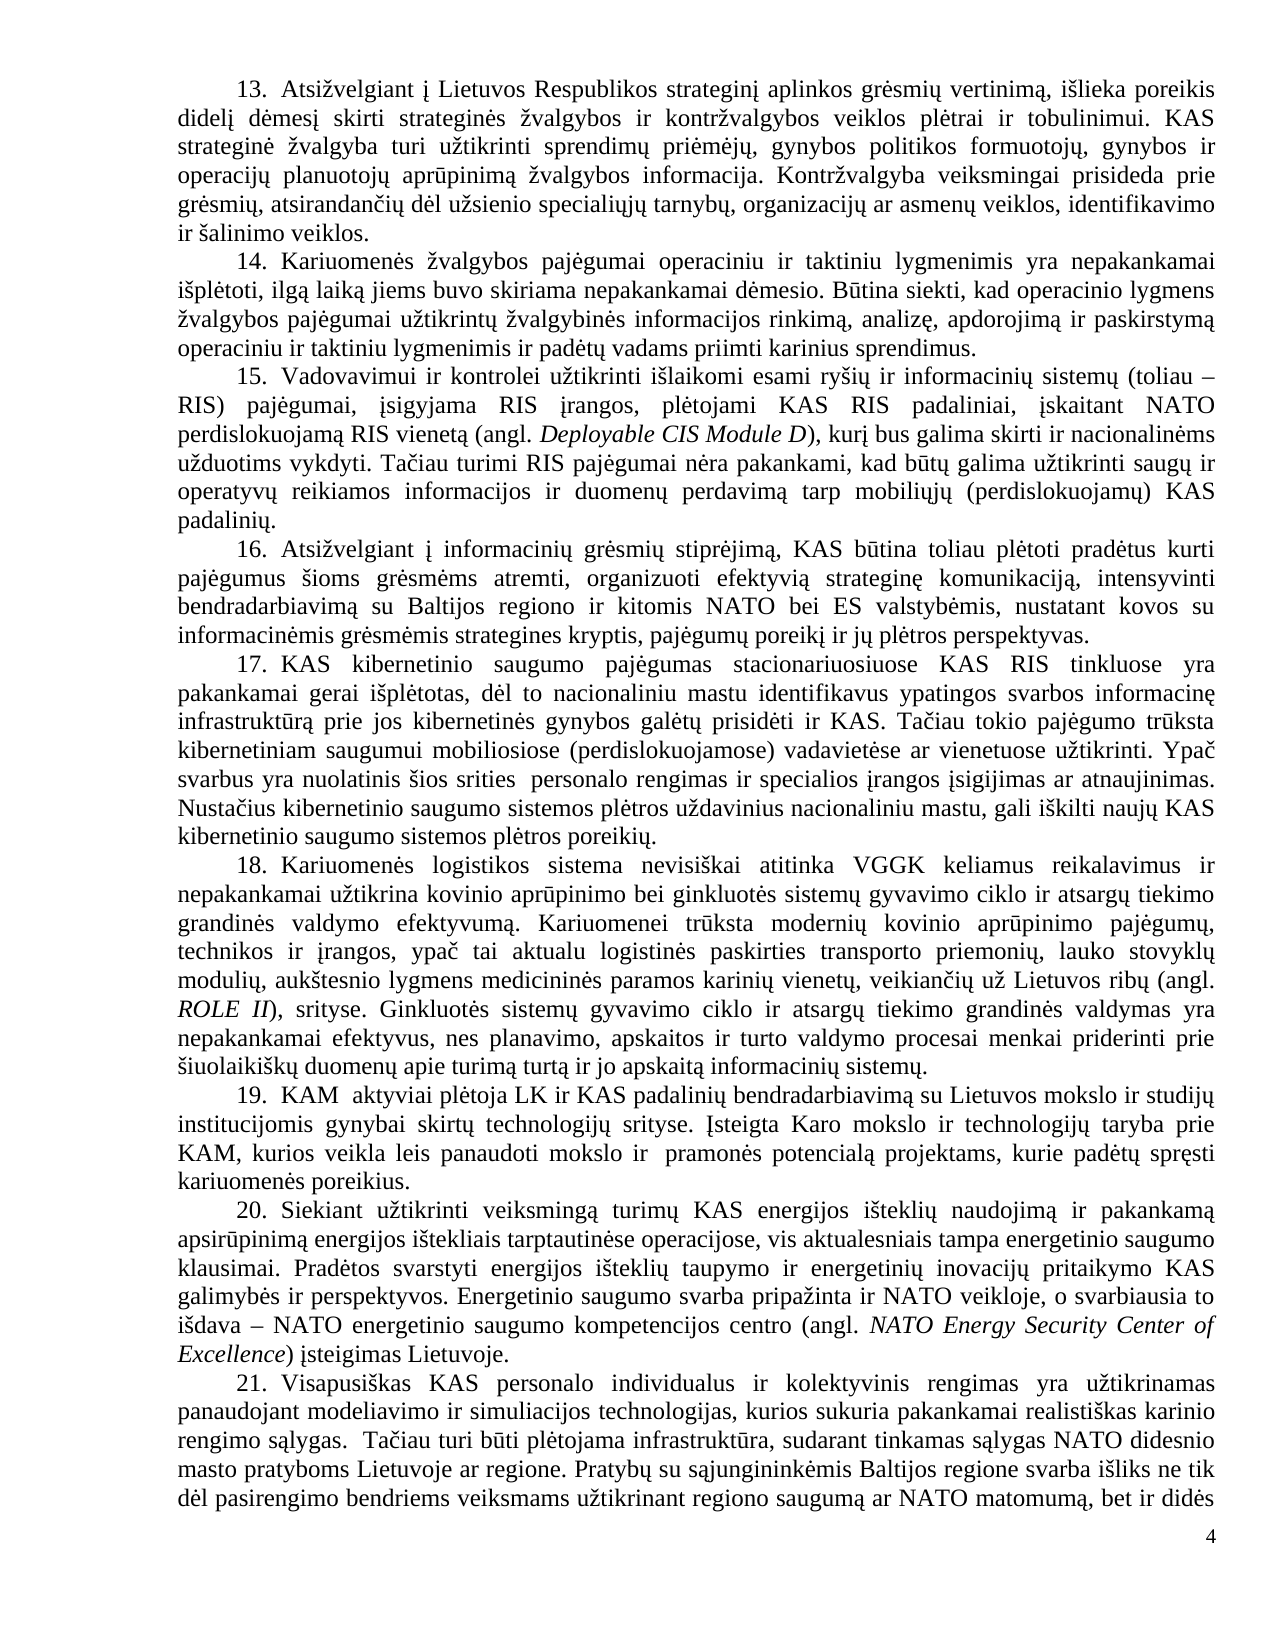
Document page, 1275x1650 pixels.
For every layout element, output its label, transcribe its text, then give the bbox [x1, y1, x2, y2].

text 17. KAS kibernetinio saugumo pajėgumas stacionariuosiuose KAS RIS tinkluose yra pakankamai gerai išplėtotas, dėl to nacionaliniu mastu identifikavus ypatingos svarbos informacinę infrastruktūrą prie jos kibernetinės gynybos galėtų prisidėti ir KAS. Tačiau tokio pajėgumo trūksta kibernetiniam saugumui mobiliosiose (perdislokuojamose) vadavietėse ar vienetuose užtikrinti. Ypač svarbus yra nuolatinis šios srities personalo rengimas ir specialios įrangos įsigijimas ar atnaujinimas. Nustačius kibernetinio saugumo sistemos plėtros uždavinius nacionaliniu mastu, gali iškilti naujų KAS kibernetinio saugumo sistemos plėtros poreikių. [177, 649, 1216, 850]
text 13. Atsižvelgiant į Lietuvos Respublikos strateginį aplinkos grėsmių vertinimą, išlieka poreikis didelį dėmesį skirti strateginės žvalgybos ir kontržvalgybos veiklos plėtrai ir tobulinimui. KAS strateginė žvalgyba turi užtikrinti sprendimų priėmėjų, gynybos politikos formuotojų, gynybos ir operacijų planuotojų aprūpinimą žvalgybos informacija. Kontržvalgyba veiksmingai prisideda prie grėsmių, atsirandančių dėl užsienio specialiųjų tarnybų, organizacijų ar asmenų veiklos, identifikavimo ir šalinimo veiklos. [177, 74, 1216, 246]
text 20. Siekiant užtikrinti veiksmingą turimų KAS energijos išteklių naudojimą ir pakankamą apsirūpinimą energijos ištekliais tarptautinėse operacijose, vis aktualesniais tampa energetinio saugumo klausimai. Pradėtos svarstyti energijos išteklių taupymo ir energetinių inovacijų pritaikymo KAS galimybės ir perspektyvos. Energetinio saugumo svarba pripažinta ir NATO veikloje, o svarbiausia to išdava – NATO energetinio saugumo kompetencijos centro (angl. NATO Energy Security Center of Excellence) įsteigimas Lietuvoje. [177, 1195, 1216, 1368]
text 19. KAM aktyviai plėtoja LK ir KAS padalinių bendradarbiavimą su Lietuvos mokslo ir studijų institucijomis gynybai skirtų technologijų srityse. Įsteigta Karo mokslo ir technologijų taryba prie KAM, kurios veikla leis panaudoti mokslo ir pramonės potencialą projektams, kurie padėtų spręsti kariuomenės poreikius. [177, 1080, 1216, 1195]
text 18. Kariuomenės logistikos sistema nevisiškai atitinka VGGK keliamus reikalavimus ir nepakankamai užtikrina kovinio aprūpinimo bei ginkluotės sistemų gyvavimo ciklo ir atsargų tiekimo grandinės valdymo efektyvumą. Kariuomenei trūksta modernių kovinio aprūpinimo pajėgumų, technikos ir įrangos, ypač tai aktualu logistinės paskirties transporto priemonių, lauko stovyklų modulių, aukštesnio lygmens medicininės paramos karinių vienetų, veikiančių už Lietuvos ribų (angl. ROLE II), srityse. Ginkluotės sistemų gyvavimo ciklo ir atsargų tiekimo grandinės valdymas yra nepakankamai efektyvus, nes planavimo, apskaitos ir turto valdymo procesai menkai priderinti prie šiuolaikiškų duomenų apie turimą turtą ir jo apskaitą informacinių sistemų. [177, 850, 1216, 1080]
text 16. Atsižvelgiant į informacinių grėsmių stiprėjimą, KAS būtina toliau plėtoti pradėtus kurti pajėgumus šioms grėsmėms atremti, organizuoti efektyvią strateginę komunikaciją, intensyvinti bendradarbiavimą su Baltijos regiono ir kitomis NATO bei ES valstybėmis, nustatant kovos su informacinėmis grėsmėmis strategines kryptis, pajėgumų poreikį ir jų plėtros perspektyvas. [177, 534, 1216, 649]
text 15. Vadovavimui ir kontrolei užtikrinti išlaikomi esami ryšių ir informacinių sistemų (toliau – RIS) pajėgumai, įsigyjama RIS įrangos, plėtojami KAS RIS padaliniai, įskaitant NATO perdislokuojamą RIS vienetą (angl. Deployable CIS Module D), kurį bus galima skirti ir nacionalinėms užduotims vykdyti. Tačiau turimi RIS pajėgumai nėra pakankami, kad būtų galima užtikrinti saugų ir operatyvų reikiamos informacijos ir duomenų perdavimą tarp mobiliųjų (perdislokuojamų) KAS padalinių. [177, 361, 1216, 534]
text 14. Kariuomenės žvalgybos pajėgumai operaciniu ir taktiniu lygmenimis yra nepakankamai išplėtoti, ilgą laiką jiems buvo skiriama nepakankamai dėmesio. Būtina siekti, kad operacinio lygmens žvalgybos pajėgumai užtikrintų žvalgybinės informacijos rinkimą, analizę, apdorojimą ir paskirstymą operaciniu ir taktiniu lygmenimis ir padėtų vadams priimti karinius sprendimus. [177, 246, 1216, 361]
text 21. Visapusiškas KAS personalo individualus ir kolektyvinis rengimas yra užtikrinamas panaudojant modeliavimo ir simuliacijos technologijas, kurios sukuria pakankamai realistiškas karinio rengimo sąlygas. Tačiau turi būti plėtojama infrastruktūra, sudarant tinkamas sąlygas NATO didesnio masto pratyboms Lietuvoje ar regione. Pratybų su sąjungininkėmis Baltijos regione svarba išliks ne tik dėl pasirengimo bendriems veiksmams užtikrinant regiono saugumą ar NATO matomumą, bet ir didės [177, 1368, 1216, 1511]
